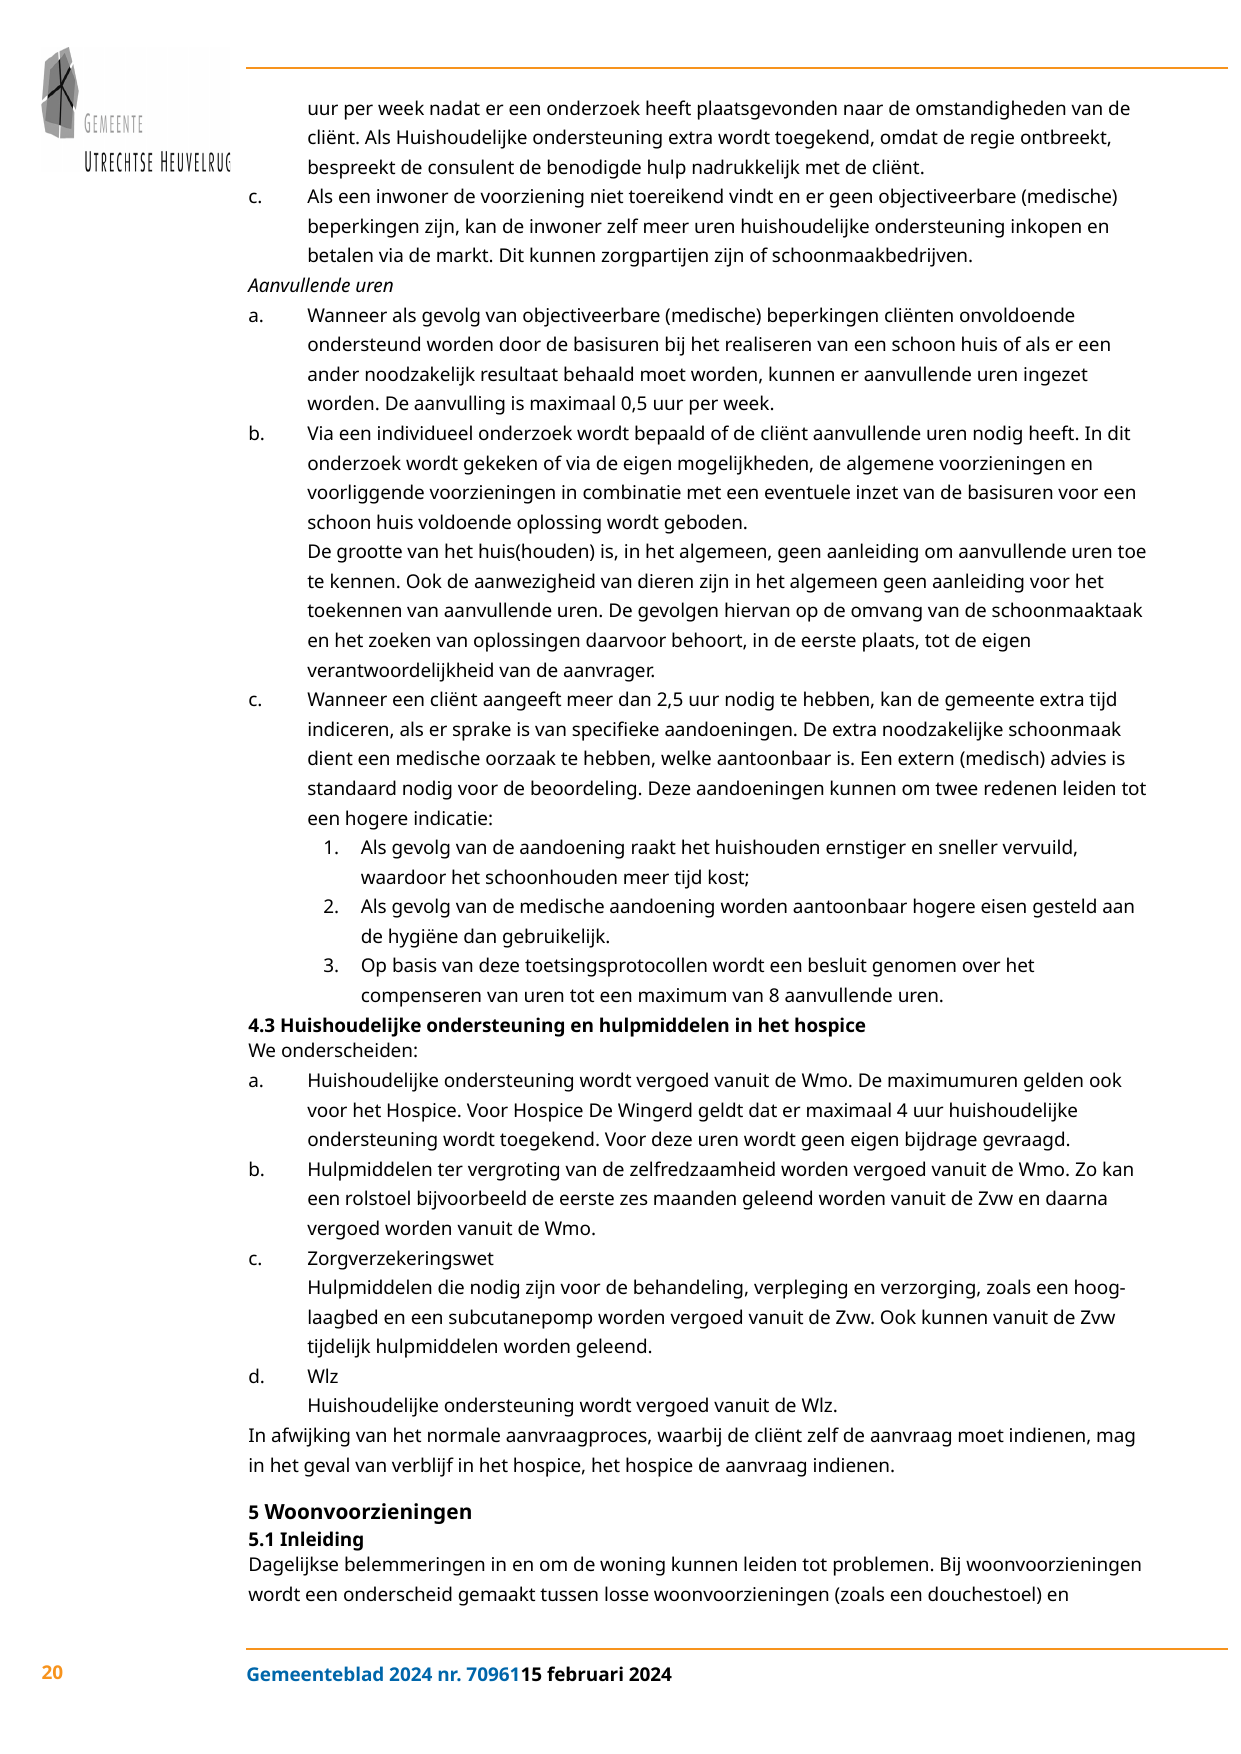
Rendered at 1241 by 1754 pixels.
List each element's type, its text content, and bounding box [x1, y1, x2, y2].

list Wanneer een cliënt aangeeft meer dan 2,5 uur nodig te hebben, kan de gemeente extra tijd indiceren, als er sprake is van specifieke aandoeningen. De extra noodzakelijke schoonmaak dient een medische oorzaak te hebben, welke aantoonbaar is. Een extern (medisch) advies is standaard nodig voor de beoordeling. Deze aandoeningen kunnen om twee redenen leiden tot een hogere indicatie: [248, 686, 1152, 831]
text 5 Woonvoorzieningen [248, 1497, 1152, 1526]
list Als een inwoner de voorziening niet toereikend vindt en er geen objectiveerbare (medische) beperkingen zijn, kan de inwoner zelf meer uren huishoudelijke ondersteuning inkopen en betalen via de markt. Dit kunnen zorgpartijen zijn of schoonmaakbedrijven. [248, 183, 1152, 268]
list Hulpmiddelen die nodig zijn voor de behandeling, verpleging en verzorging, zoals een hoog-laagbed en een subcutanepomp worden vergoed vanuit de Zvw. Ook kunnen vanuit de Zvw tijdelijk hulpmiddelen worden geleend. [248, 1274, 1152, 1359]
text 4.3 Huishoudelijke ondersteuning en hulpmiddelen in het hospice [248, 1012, 1152, 1038]
list Via een individueel onderzoek wordt bepaald of de cliënt aanvullende uren nodig heeft. In dit onderzoek wordt gekeken of via de eigen mogelijkheden, de algemene voorzieningen en voorliggende voorzieningen in combinatie met een eventuele inzet van de basisuren voor een schoon huis voldoende oplossing wordt geboden. [248, 420, 1152, 535]
list Wanneer als gevolg van objectiveerbare (medische) beperkingen cliënten onvoldoende ondersteund worden door de basisuren bij het realiseren van een schoon huis of als er een ander noodzakelijk resultaat behaald moet worden, kunnen er aanvullende uren ingezet worden. De aanvulling is maximaal 0,5 uur per week. [248, 302, 1152, 416]
list Op basis van deze toetsingsprotocollen wordt een besluit genomen over het compenseren van uren tot een maximum van 8 aanvullende uren. [323, 953, 1152, 1008]
list Als gevolg van de medische aandoening worden aantoonbaar hogere eisen gesteld aan de hygiëne dan gebruikelijk. [323, 893, 1152, 949]
text In afwijking van het normale aanvraagproces, waarbij de cliënt zelf de aanvraag moet indienen, mag in het geval van verblijf in het hospice, het hospice de aanvraag indienen. [248, 1422, 1152, 1477]
text We onderscheiden: [248, 1038, 1152, 1063]
list Zorgverzekeringswet [248, 1245, 1152, 1270]
list De grootte van het huis(houden) is, in het algemeen, geen aanleiding om aanvullende uren toe te kennen. Ook de aanwezigheid van dieren zijn in het algemeen geen aanleiding voor het toekennen van aanvullende uren. De gevolgen hiervan op de omvang van de schoonmaaktaak en het zoeken van oplossingen daarvoor behoort, in de eerste plaats, tot de eigen verantwoordelijkheid van de aanvrager. [248, 538, 1152, 683]
list uur per week nadat er een onderzoek heeft plaatsgevonden naar de omstandigheden van de cliënt. Als Huishoudelijke ondersteuning extra wordt toegekend, omdat de regie ontbreekt, bespreekt de consulent de benodigde hulp nadrukkelijk met de cliënt. [248, 95, 1152, 180]
list Huishoudelijke ondersteuning wordt vergoed vanuit de Wmo. De maximumuren gelden ook voor het Hospice. Voor Hospice De Wingerd geldt dat er maximaal 4 uur huishoudelijke ondersteuning wordt toegekend. Voor deze uren wordt geen eigen bijdrage gevraagd. [248, 1067, 1152, 1152]
picture [41, 47, 231, 172]
list Wlz [248, 1363, 1152, 1389]
list Hulpmiddelen ter vergroting van de zelfredzaamheid worden vergoed vanuit de Wmo. Zo kan een rolstoel bijvoorbeeld de eerste zes maanden geleend worden vanuit de Zvw en daarna vergoed worden vanuit de Wmo. [248, 1156, 1152, 1241]
text Aanvullende uren [248, 272, 1152, 298]
list Huishoudelijke ondersteuning wordt vergoed vanuit de Wlz. [248, 1393, 1152, 1418]
text 5.1 Inleiding [248, 1526, 1152, 1552]
text Dagelijkse belemmeringen in en om de woning kunnen leiden tot problemen. Bij woonvoorzieningen wordt een onderscheid gemaakt tussen losse woonvoorzieningen (zoals een douchestoel) en [248, 1552, 1152, 1607]
list Als gevolg van de aandoening raakt het huishouden ernstiger en sneller vervuild, waardoor het schoonhouden meer tijd kost; [323, 834, 1152, 890]
